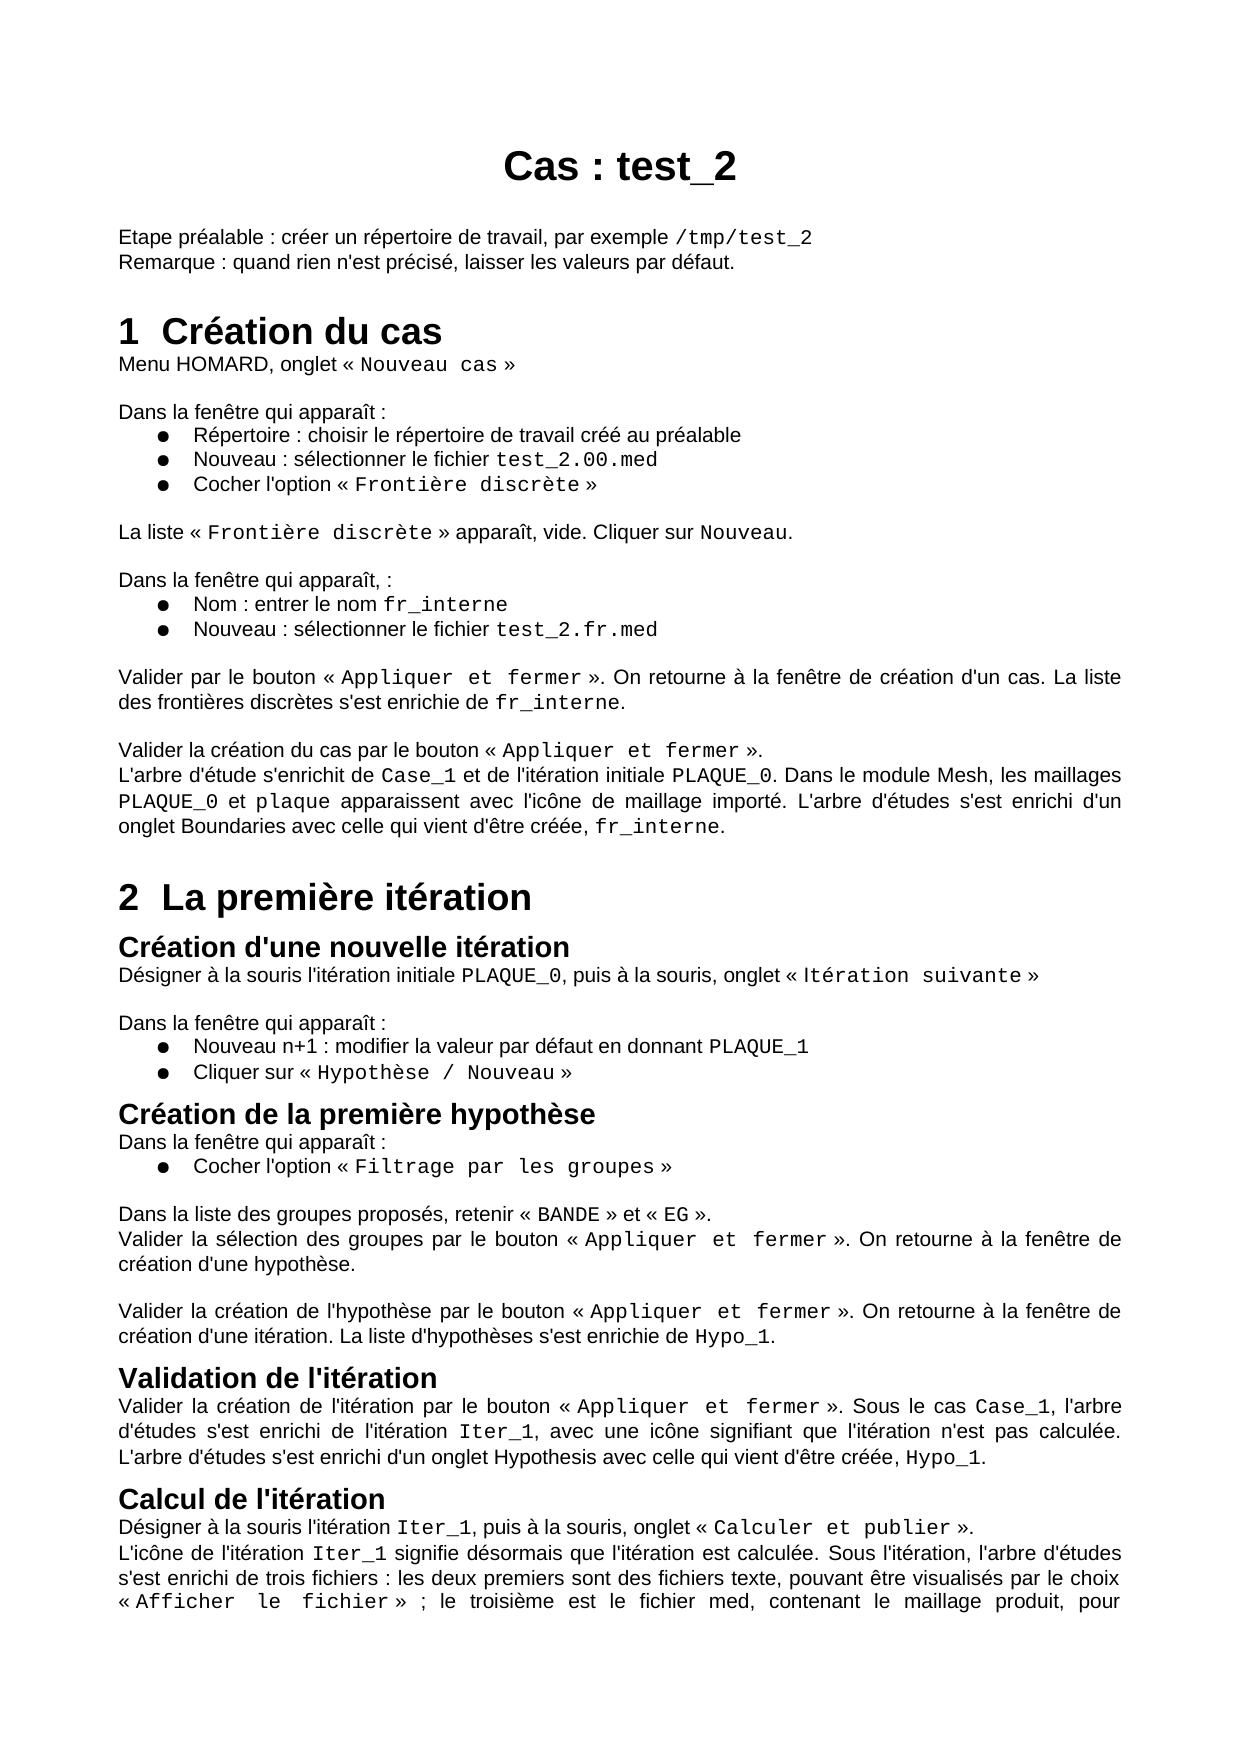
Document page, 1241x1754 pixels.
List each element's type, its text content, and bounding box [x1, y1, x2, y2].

subtitle Cas : test_2 [118, 143, 1122, 190]
text L'icône de l'itération Iter_1 signifie désormais que l'itération est calculée. Sous l'itération, l'arbre d'études s'est enrichi de trois fichiers : les deux premiers sont des fichiers texte, pouvant être visualisés par le choix « Afficher le fichier » ; le troisième est le fichier med, contenant le maillage produit, pour [118, 1541, 1122, 1614]
text Dans la fenêtre qui apparaît, : [118, 569, 1122, 592]
subtitle La première itération [118, 876, 1122, 918]
text Dans la fenêtre qui apparaît : [118, 1131, 1122, 1154]
text Dans la fenêtre qui apparaît : [118, 401, 1122, 424]
text Valider la création de l'itération par le bouton « Appliquer et fermer ». Sous le cas Case_1, l'arbre d'études s'est enrichi de l'itération Iter_1, avec une icône signifiant que l'itération n'est pas calculée. L'arbre d'études s'est enrichi d'un onglet Hypothesis avec celle qui vient d'être créée, Hypo_1. [118, 1395, 1122, 1470]
text Désigner à la souris l'itération Iter_1, puis à la souris, onglet « Calculer et publier ». [118, 1516, 1122, 1541]
text La liste « Frontière discrète » apparaît, vide. Cliquer sur Nouveau. [118, 521, 1122, 546]
text Dans la fenêtre qui apparaît : [118, 1012, 1122, 1035]
subtitle Création de la première hypothèse [118, 1098, 1122, 1131]
text Remarque : quand rien n'est précisé, laisser les valeurs par défaut. [118, 251, 1122, 274]
list Nouveau : sélectionner le fichier test_2.00.med [156, 447, 1122, 472]
text Etape préalable : créer un répertoire de travail, par exemple /tmp/test_2 [118, 225, 1122, 251]
subtitle Création d'une nouvelle itération [118, 931, 1122, 963]
text Valider par le bouton « Appliquer et fermer ». On retourne à la fenêtre de création d'un cas. La liste des frontières discrètes s'est enrichie de fr_interne. [118, 666, 1122, 716]
list Cocher l'option « Filtrage par les groupes » [156, 1154, 1122, 1179]
subtitle Validation de l'itération [118, 1362, 1122, 1395]
list Cliquer sur « Hypothèse / Nouveau » [156, 1060, 1122, 1085]
text Dans la liste des groupes proposés, retenir « BANDE » et « EG ». [118, 1202, 1122, 1228]
list Cocher l'option « Frontière discrète » [156, 472, 1122, 497]
list Nouveau n+1 : modifier la valeur par défaut en donnant PLAQUE_1 [156, 1035, 1122, 1060]
text Valider la sélection des groupes par le bouton « Appliquer et fermer ». On retourne à la fenêtre de création d'une hypothèse. [118, 1228, 1122, 1276]
subtitle Calcul de l'itération [118, 1483, 1122, 1516]
list Répertoire : choisir le répertoire de travail créé au préalable [156, 424, 1122, 447]
text Désigner à la souris l'itération initiale PLAQUE_0, puis à la souris, onglet « Itération suivante » [118, 963, 1122, 989]
text Valider la création de l'hypothèse par le bouton « Appliquer et fermer ». On retourne à la fenêtre de création d'une itération. La liste d'hypothèses s'est enrichie de Hypo_1. [118, 1299, 1122, 1349]
list Nouveau : sélectionner le fichier test_2.fr.med [156, 617, 1122, 642]
list Nom : entrer le nom fr_interne [156, 592, 1122, 617]
text Menu HOMARD, onglet « Nouveau cas » [118, 352, 1122, 377]
text L'arbre d'étude s'enrichit de Case_1 et de l'itération initiale PLAQUE_0. Dans le module Mesh, les maillages PLAQUE_0 et plaque apparaissent avec l'icône de maillage importé. L'arbre d'études s'est enrichi d'un onglet Boundaries avec celle qui vient d'être créée, fr_interne. [118, 764, 1122, 839]
subtitle Création du cas [118, 310, 1122, 352]
text Valider la création du cas par le bouton « Appliquer et fermer ». [118, 739, 1122, 764]
